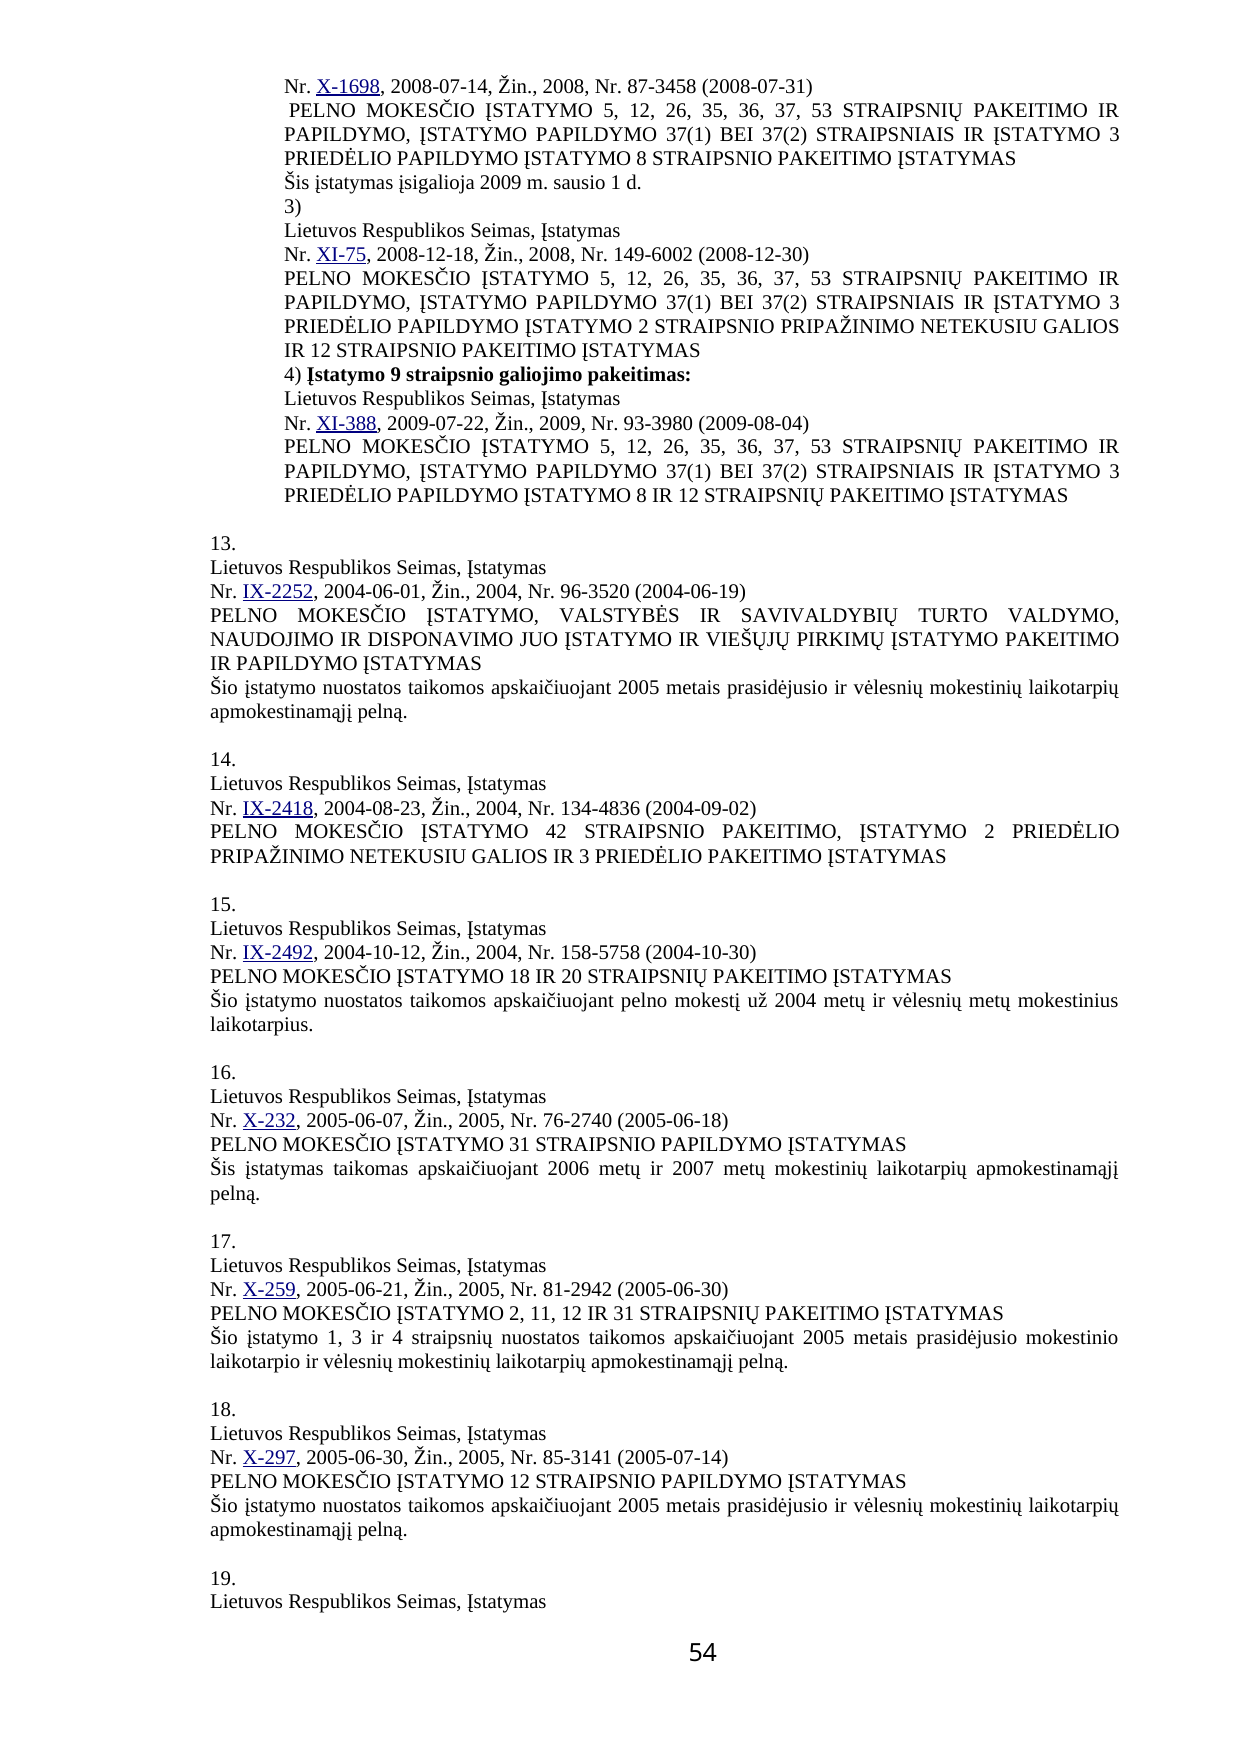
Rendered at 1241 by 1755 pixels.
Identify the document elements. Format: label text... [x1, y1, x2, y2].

text Lietuvos Respublikos Seimas, Įstatymas [210, 1084, 1120, 1108]
text Nr. X-297, 2005-06-30, Žin., 2005, Nr. 85-3141 (2005-07-14) [210, 1445, 1120, 1469]
text 18. [210, 1397, 1120, 1421]
text 17. [210, 1228, 1120, 1253]
text Lietuvos Respublikos Seimas, Įstatymas [210, 1589, 1120, 1613]
text Nr. XI-388, 2009-07-22, Žin., 2009, Nr. 93-3980 (2009-08-04) [284, 410, 1120, 434]
text Nr. X-1698, 2008-07-14, Žin., 2008, Nr. 87-3458 (2008-07-31) [210, 73, 1120, 98]
text Nr. IX-2492, 2004-10-12, Žin., 2004, Nr. 158-5758 (2004-10-30) [210, 940, 1120, 964]
text 19. [210, 1565, 1120, 1589]
text 3) [210, 194, 1120, 218]
text Nr. X-259, 2005-06-21, Žin., 2005, Nr. 81-2942 (2005-06-30) [210, 1277, 1120, 1301]
text Nr. X-232, 2005-06-07, Žin., 2005, Nr. 76-2740 (2005-06-18) [210, 1108, 1120, 1132]
text PELNO MOKESČIO ĮSTATYMO 31 STRAIPSNIO PAPILDYMO ĮSTATYMAS [210, 1132, 1120, 1156]
text PELNO MOKESČIO ĮSTATYMO, VALSTYBĖS IR SAVIVALDYBIŲ TURTO VALDYMO, NAUDOJIMO IR DISPONAVIMO JUO ĮSTATYMO IR VIEŠŲJŲ PIRKIMŲ ĮSTATYMO PAKEITIMO IR PAPILDYMO ĮSTATYMAS [210, 603, 1120, 675]
text 15. [210, 892, 1120, 916]
text Nr. XI-75, 2008-12-18, Žin., 2008, Nr. 149-6002 (2008-12-30) [210, 242, 1120, 266]
text Nr. IX-2418, 2004-08-23, Žin., 2004, Nr. 134-4836 (2004-09-02) [210, 795, 1120, 819]
text Nr. IX-2252, 2004-06-01, Žin., 2004, Nr. 96-3520 (2004-06-19) [210, 579, 1120, 603]
text PELNO MOKESČIO ĮSTATYMO 12 STRAIPSNIO PAPILDYMO ĮSTATYMAS [210, 1469, 1120, 1493]
text Lietuvos Respublikos Seimas, Įstatymas [210, 555, 1120, 579]
text PELNO MOKESČIO ĮSTATYMO 5, 12, 26, 35, 36, 37, 53 STRAIPSNIŲ PAKEITIMO IR PAPILDYMO, ĮSTATYMO PAPILDYMO 37(1) BEI 37(2) STRAIPSNIAIS IR ĮSTATYMO 3 PRIEDĖLIO PAPILDYMO ĮSTATYMO 8 IR 12 STRAIPSNIŲ PAKEITIMO ĮSTATYMAS [284, 434, 1120, 507]
text PELNO MOKESČIO ĮSTATYMO 5, 12, 26, 35, 36, 37, 53 STRAIPSNIŲ PAKEITIMO IR PAPILDYMO, ĮSTATYMO PAPILDYMO 37(1) BEI 37(2) STRAIPSNIAIS IR ĮSTATYMO 3 PRIEDĖLIO PAPILDYMO ĮSTATYMO 8 STRAIPSNIO PAKEITIMO ĮSTATYMAS [284, 98, 1120, 170]
text Lietuvos Respublikos Seimas, Įstatymas [210, 771, 1120, 795]
text Lietuvos Respublikos Seimas, Įstatymas [210, 916, 1120, 940]
text PELNO MOKESČIO ĮSTATYMO 18 IR 20 STRAIPSNIŲ PAKEITIMO ĮSTATYMAS [210, 964, 1120, 988]
text 4) Įstatymo 9 straipsnio galiojimo pakeitimas: [284, 362, 1120, 386]
text PELNO MOKESČIO ĮSTATYMO 42 STRAIPSNIO PAKEITIMO, ĮSTATYMO 2 PRIEDĖLIO PRIPAŽINIMO NETEKUSIU GALIOS IR 3 PRIEDĖLIO PAKEITIMO ĮSTATYMAS [210, 819, 1120, 868]
text Šio įstatymo nuostatos taikomos apskaičiuojant 2005 metais prasidėjusio ir vėlesnių mokestinių laikotarpių apmokestinamąjį pelną. [210, 1493, 1120, 1541]
text Šio įstatymo 1, 3 ir 4 straipsnių nuostatos taikomos apskaičiuojant 2005 metais prasidėjusio mokestinio laikotarpio ir vėlesnių mokestinių laikotarpių apmokestinamąjį pelną. [210, 1325, 1120, 1373]
text Lietuvos Respublikos Seimas, Įstatymas [210, 1421, 1120, 1445]
text Lietuvos Respublikos Seimas, Įstatymas [210, 218, 1120, 242]
text Šis įstatymas taikomas apskaičiuojant 2006 metų ir 2007 metų mokestinių laikotarpių apmokestinamąjį pelną. [210, 1156, 1120, 1204]
text PELNO MOKESČIO ĮSTATYMO 2, 11, 12 IR 31 STRAIPSNIŲ PAKEITIMO ĮSTATYMAS [210, 1301, 1120, 1325]
text Šio įstatymo nuostatos taikomos apskaičiuojant 2005 metais prasidėjusio ir vėlesnių mokestinių laikotarpių apmokestinamąjį pelną. [210, 675, 1120, 723]
text 13. [210, 531, 1120, 555]
text Lietuvos Respublikos Seimas, Įstatymas [210, 1253, 1120, 1277]
text 14. [210, 747, 1120, 771]
text PELNO MOKESČIO ĮSTATYMO 5, 12, 26, 35, 36, 37, 53 STRAIPSNIŲ PAKEITIMO IR PAPILDYMO, ĮSTATYMO PAPILDYMO 37(1) BEI 37(2) STRAIPSNIAIS IR ĮSTATYMO 3 PRIEDĖLIO PAPILDYMO ĮSTATYMO 2 STRAIPSNIO PRIPAŽINIMO NETEKUSIU GALIOS IR 12 STRAIPSNIO PAKEITIMO ĮSTATYMAS [284, 266, 1120, 362]
text 16. [210, 1060, 1120, 1084]
text Šis įstatymas įsigalioja 2009 m. sausio 1 d. [210, 170, 1120, 194]
text Šio įstatymo nuostatos taikomos apskaičiuojant pelno mokestį už 2004 metų ir vėlesnių metų mokestinius laikotarpius. [210, 988, 1120, 1036]
text Lietuvos Respublikos Seimas, Įstatymas [284, 386, 1120, 410]
